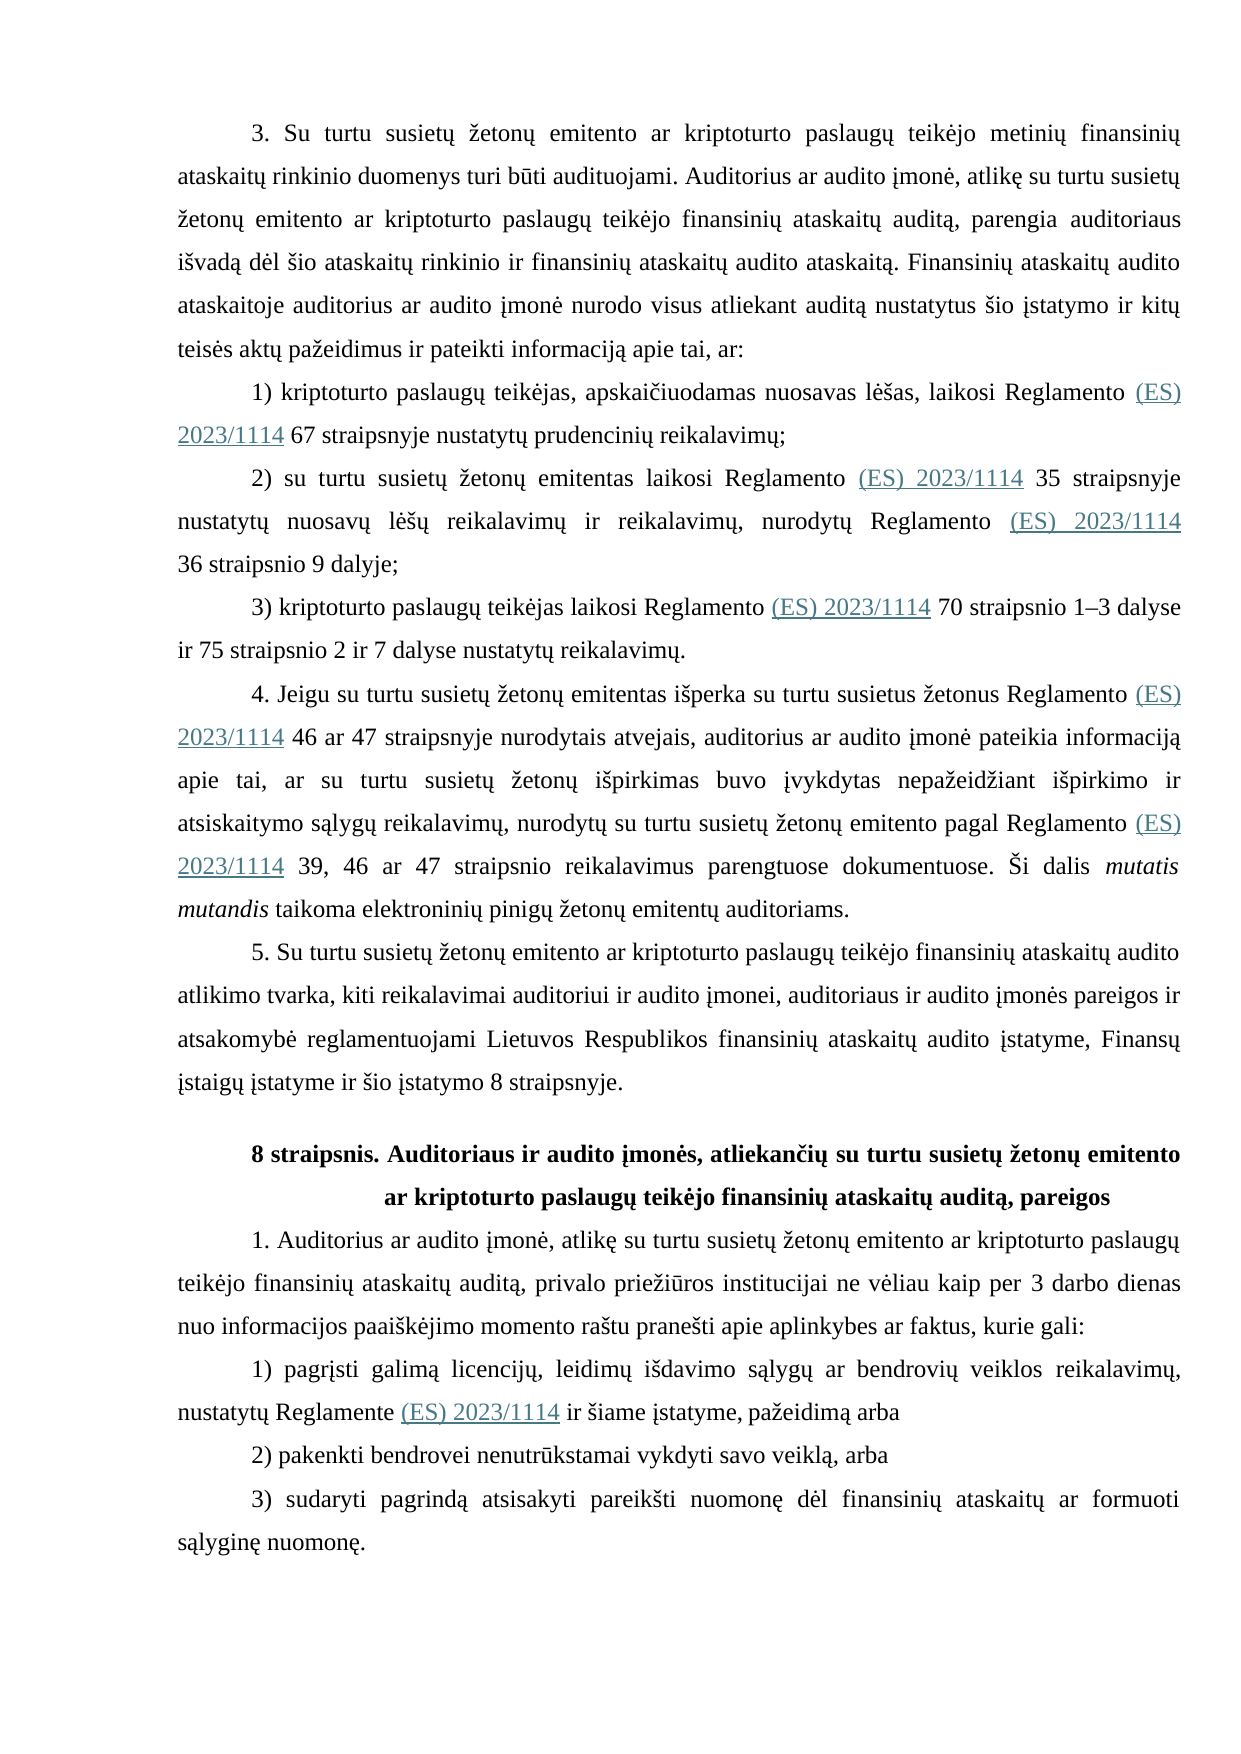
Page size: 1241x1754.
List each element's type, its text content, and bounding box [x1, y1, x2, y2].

text 1) kriptoturto paslaugų teikėjas, apskaičiuodamas nuosavas lėšas, laikosi Reglamento (ES) 2023/1114 67 straipsnyje nustatytų prudencinių reikalavimų; [177, 377, 1181, 449]
text 1) pagrįsti galimą licencijų, leidimų išdavimo sąlygų ar bendrovių veiklos reikalavimų, nustatytų Reglamente (ES) 2023/1114 ir šiame įstatyme, pažeidimą arba [177, 1354, 1181, 1426]
text 5. Su turtu susietų žetonų emitento ar kriptoturto paslaugų teikėjo finansinių ataskaitų audito atlikimo tvarka, kiti reikalavimai auditoriui ir audito įmonei, auditoriaus ir audito įmonės pareigos ir atsakomybė reglamentuojami Lietuvos Respublikos finansinių ataskaitų audito įstatyme, Finansų įstaigų įstatyme ir šio įstatymo 8 straipsnyje. [177, 937, 1181, 1096]
text 4. Jeigu su turtu susietų žetonų emitentas išperka su turtu susietus žetonus Reglamento (ES) 2023/1114 46 ar 47 straipsnyje nurodytais atvejais, auditorius ar audito įmonė pateikia informaciją apie tai, ar su turtu susietų žetonų išpirkimas buvo įvykdytas nepažeidžiant išpirkimo ir atsiskaitymo sąlygų reikalavimų, nurodytų su turtu susietų žetonų emitento pagal Reglamento (ES) 2023/1114 39, 46 ar 47 straipsnio reikalavimus parengtuose dokumentuose. Ši dalis mutatis mutandis taikoma elektroninių pinigų žetonų emitentų auditoriams. [177, 679, 1181, 923]
text 2) pakenkti bendrovei nenutrūkstamai vykdyti savo veiklą, arba [177, 1441, 1181, 1469]
text 3) kriptoturto paslaugų teikėjas laikosi Reglamento (ES) 2023/1114 70 straipsnio 1–3 dalyse ir 75 straipsnio 2 ir 7 dalyse nustatytų reikalavimų. [177, 592, 1181, 664]
text 3) sudaryti pagrindą atsisakyti pareikšti nuomonę dėl finansinių ataskaitų ar formuoti sąlyginę nuomonę. [177, 1484, 1181, 1556]
text 1. Auditorius ar audito įmonė, atlikę su turtu susietų žetonų emitento ar kriptoturto paslaugų teikėjo finansinių ataskaitų auditą, privalo priežiūros institucijai ne vėliau kaip per 3 darbo dienas nuo informacijos paaiškėjimo momento raštu pranešti apie aplinkybes ar faktus, kurie gali: [177, 1225, 1181, 1340]
text 8 straipsnis. Auditoriaus ir audito įmonės, atliekančių su turtu susietų žetonų emitento ar kriptoturto paslaugų teikėjo finansinių ataskaitų auditą, pareigos [251, 1139, 1181, 1211]
text 2) su turtu susietų žetonų emitentas laikosi Reglamento (ES) 2023/1114 35 straipsnyje nustatytų nuosavų lėšų reikalavimų ir reikalavimų, nurodytų Reglamento (ES) 2023/1114 36 straipsnio 9 dalyje; [177, 463, 1181, 578]
text 3. Su turtu susietų žetonų emitento ar kriptoturto paslaugų teikėjo metinių finansinių ataskaitų rinkinio duomenys turi būti audituojami. Auditorius ar audito įmonė, atlikę su turtu susietų žetonų emitento ar kriptoturto paslaugų teikėjo finansinių ataskaitų auditą, parengia auditoriaus išvadą dėl šio ataskaitų rinkinio ir finansinių ataskaitų audito ataskaitą. Finansinių ataskaitų audito ataskaitoje auditorius ar audito įmonė nurodo visus atliekant auditą nustatytus šio įstatymo ir kitų teisės aktų pažeidimus ir pateikti informaciją apie tai, ar: [177, 118, 1181, 362]
